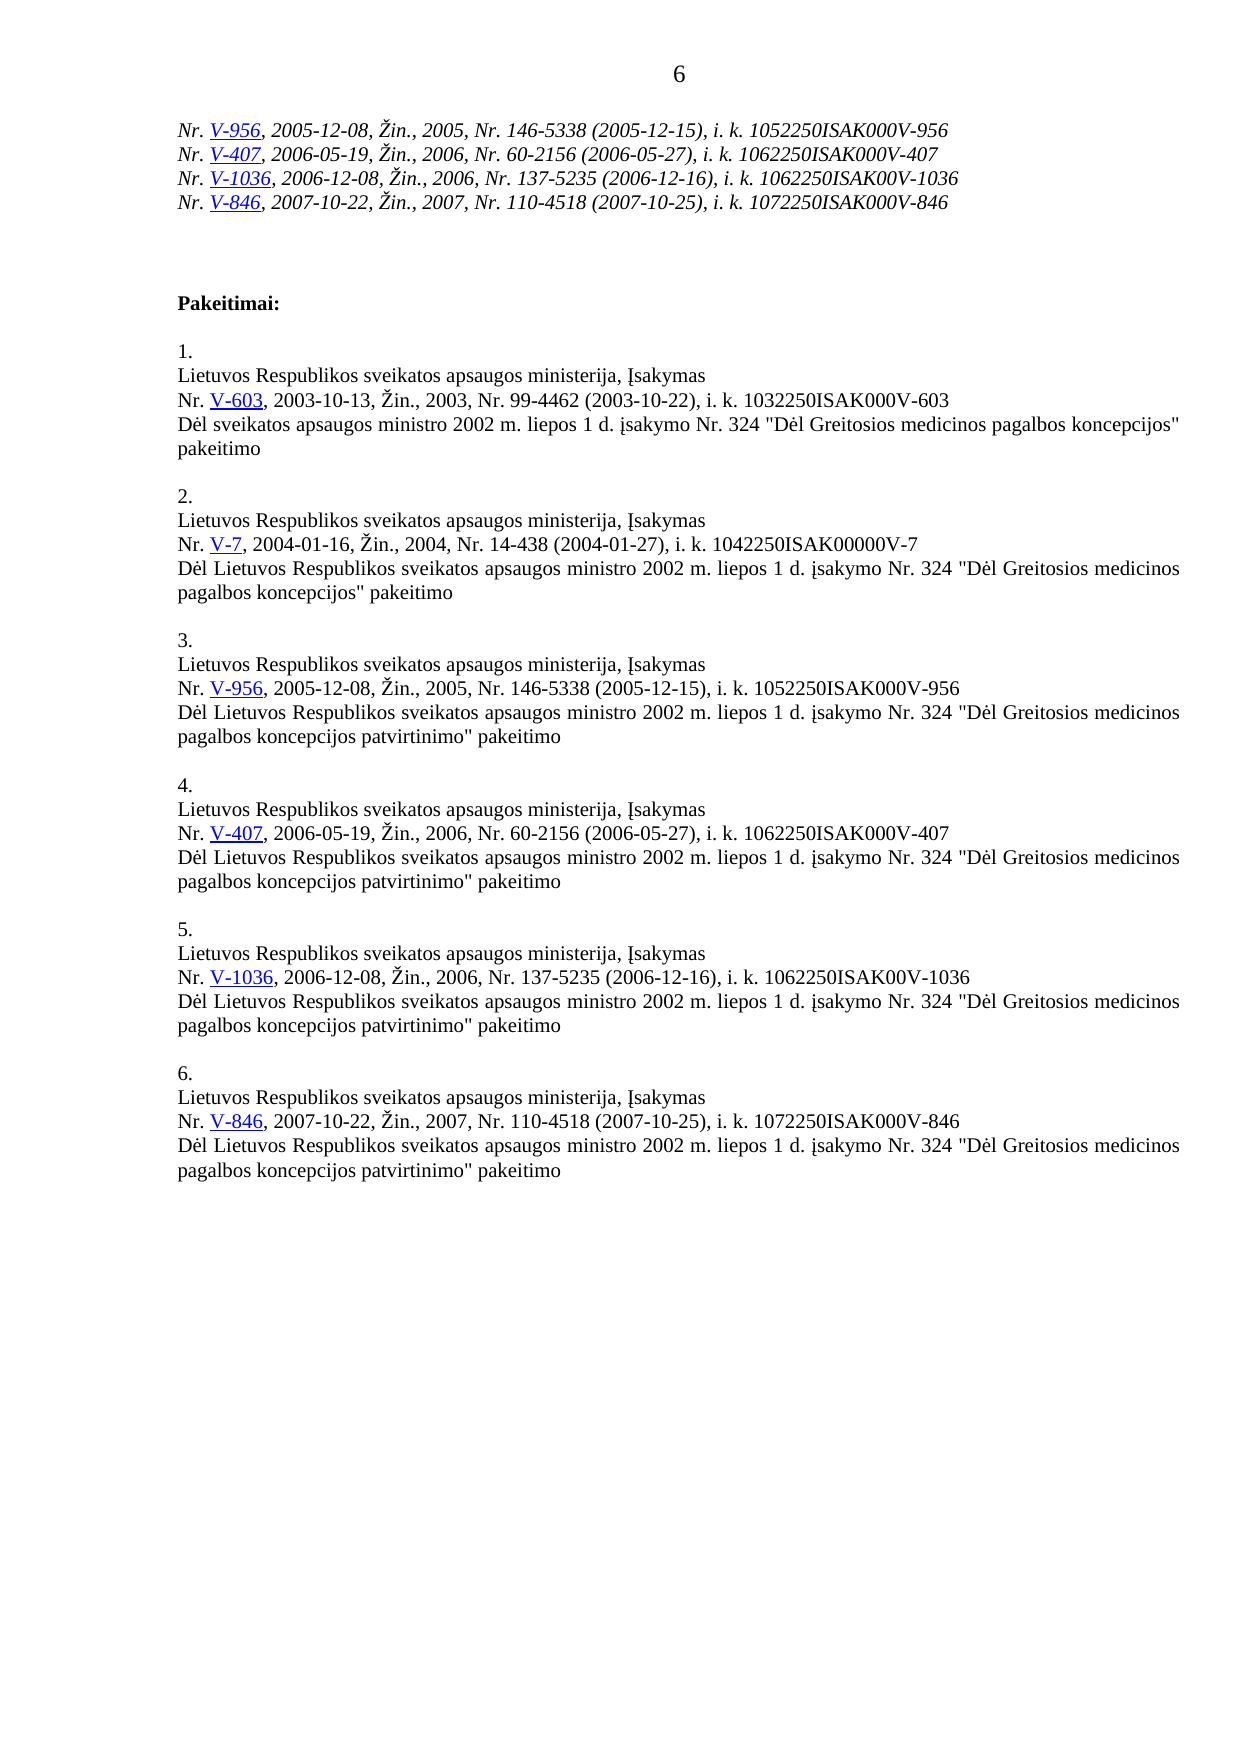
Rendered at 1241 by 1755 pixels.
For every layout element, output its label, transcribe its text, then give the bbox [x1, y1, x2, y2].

text Lietuvos Respublikos sveikatos apsaugos ministerija, Įsakymas [177, 941, 1181, 965]
text Lietuvos Respublikos sveikatos apsaugos ministerija, Įsakymas [177, 363, 1181, 387]
text Dėl Lietuvos Respublikos sveikatos apsaugos ministro 2002 m. liepos 1 d. įsakymo Nr. 324 "Dėl Greitosios medicinos pagalbos koncepcijos patvirtinimo" pakeitimo [177, 1133, 1181, 1182]
text Nr. V-1036, 2006-12-08, Žin., 2006, Nr. 137-5235 (2006-12-16), i. k. 1062250ISAK00V-1036 [177, 166, 1181, 190]
text Nr. V-603, 2003-10-13, Žin., 2003, Nr. 99-4462 (2003-10-22), i. k. 1032250ISAK000V-603 [177, 387, 1181, 412]
text Dėl Lietuvos Respublikos sveikatos apsaugos ministro 2002 m. liepos 1 d. įsakymo Nr. 324 "Dėl Greitosios medicinos pagalbos koncepcijos patvirtinimo" pakeitimo [177, 700, 1181, 748]
text Pakeitimai: [177, 291, 1181, 315]
text Dėl Lietuvos Respublikos sveikatos apsaugos ministro 2002 m. liepos 1 d. įsakymo Nr. 324 "Dėl Greitosios medicinos pagalbos koncepcijos" pakeitimo [177, 556, 1181, 604]
text Nr. V-7, 2004-01-16, Žin., 2004, Nr. 14-438 (2004-01-27), i. k. 1042250ISAK00000V-7 [177, 532, 1181, 556]
text Dėl Lietuvos Respublikos sveikatos apsaugos ministro 2002 m. liepos 1 d. įsakymo Nr. 324 "Dėl Greitosios medicinos pagalbos koncepcijos patvirtinimo" pakeitimo [177, 989, 1181, 1037]
text 3. [177, 628, 1181, 652]
text Nr. V-956, 2005-12-08, Žin., 2005, Nr. 146-5338 (2005-12-15), i. k. 1052250ISAK000V-956 [177, 118, 1181, 142]
text Nr. V-407, 2006-05-19, Žin., 2006, Nr. 60-2156 (2006-05-27), i. k. 1062250ISAK000V-407 [177, 142, 1181, 166]
text Lietuvos Respublikos sveikatos apsaugos ministerija, Įsakymas [177, 652, 1181, 676]
text Dėl sveikatos apsaugos ministro 2002 m. liepos 1 d. įsakymo Nr. 324 "Dėl Greitosios medicinos pagalbos koncepcijos" pakeitimo [177, 412, 1181, 460]
text 6. [177, 1061, 1181, 1085]
text 5. [177, 917, 1181, 941]
text Lietuvos Respublikos sveikatos apsaugos ministerija, Įsakymas [177, 508, 1181, 532]
text Dėl Lietuvos Respublikos sveikatos apsaugos ministro 2002 m. liepos 1 d. įsakymo Nr. 324 "Dėl Greitosios medicinos pagalbos koncepcijos patvirtinimo" pakeitimo [177, 845, 1181, 893]
text Nr. V-956, 2005-12-08, Žin., 2005, Nr. 146-5338 (2005-12-15), i. k. 1052250ISAK000V-956 [177, 676, 1181, 700]
text Nr. V-407, 2006-05-19, Žin., 2006, Nr. 60-2156 (2006-05-27), i. k. 1062250ISAK000V-407 [177, 821, 1181, 845]
text Nr. V-1036, 2006-12-08, Žin., 2006, Nr. 137-5235 (2006-12-16), i. k. 1062250ISAK00V-1036 [177, 965, 1181, 989]
text Lietuvos Respublikos sveikatos apsaugos ministerija, Įsakymas [177, 1085, 1181, 1109]
text Nr. V-846, 2007-10-22, Žin., 2007, Nr. 110-4518 (2007-10-25), i. k. 1072250ISAK000V-846 [177, 190, 1181, 214]
text Nr. V-846, 2007-10-22, Žin., 2007, Nr. 110-4518 (2007-10-25), i. k. 1072250ISAK000V-846 [177, 1109, 1181, 1133]
text 2. [177, 484, 1181, 508]
text 1. [177, 339, 1181, 363]
text Lietuvos Respublikos sveikatos apsaugos ministerija, Įsakymas [177, 797, 1181, 821]
text 4. [177, 772, 1181, 797]
